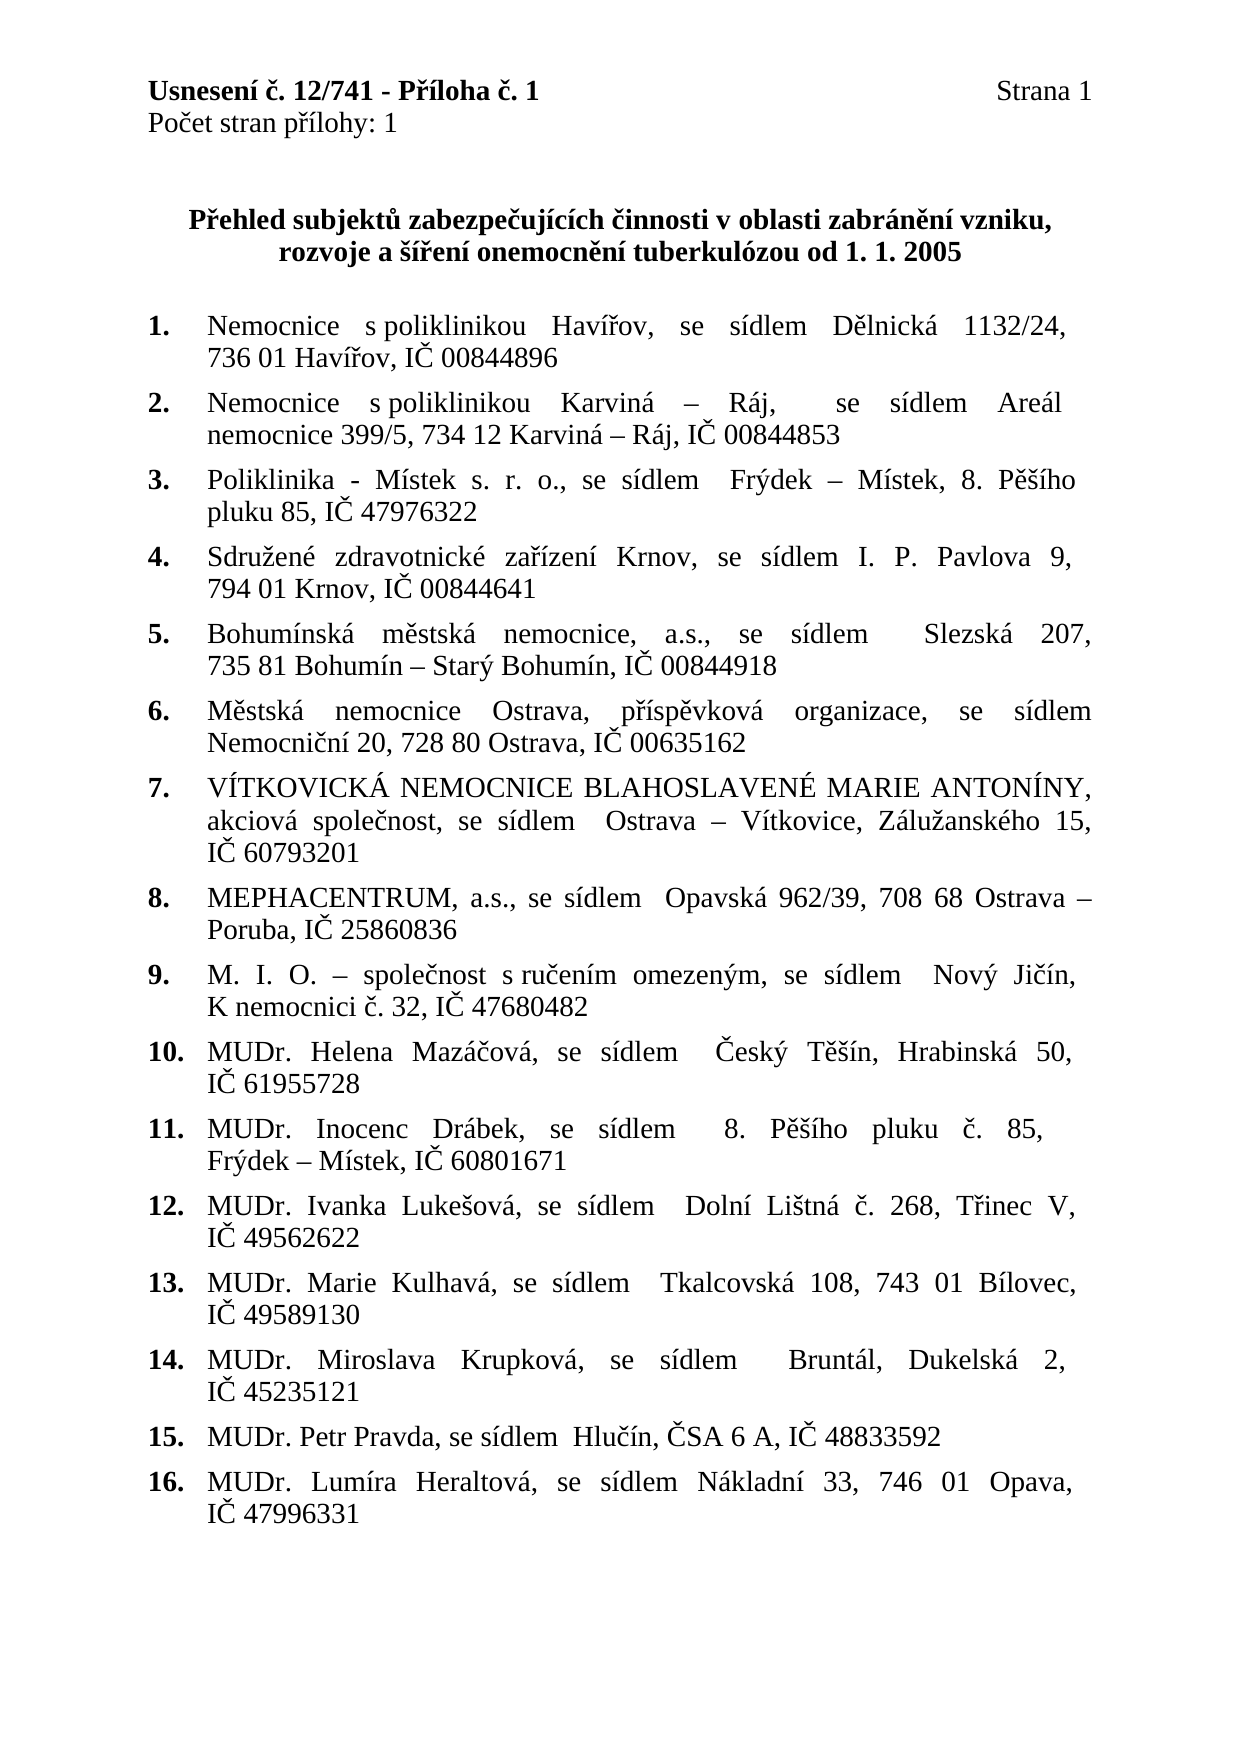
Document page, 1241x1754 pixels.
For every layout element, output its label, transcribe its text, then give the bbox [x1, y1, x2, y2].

subtitle Nemocnice s poliklinikou Havířov, se sídlem Dělnická 1132/24, 736 01 Havířov, IČ 00844896 [148, 309, 1092, 374]
list MUDr. Helena Mazáčová, se sídlem Český Těšín, Hrabinská 50, IČ 61955728 [148, 1035, 1092, 1100]
list Městská nemocnice Ostrava, příspěvková organizace, se sídlem Nemocniční 20, 728 80 Ostrava, IČ 00635162 [148, 694, 1092, 759]
list M. I. O. – společnost s ručením omezeným, se sídlem Nový Jičín, K nemocnici č. 32, IČ 47680482 [148, 958, 1092, 1023]
list MUDr. Petr Pravda, se sídlem Hlučín, ČSA 6 A, IČ 48833592 [148, 1421, 1092, 1453]
list VÍTKOVICKÁ NEMOCNICE BLAHOSLAVENÉ MARIE ANTONÍNY, akciová společnost, se sídlem Ostrava – Vítkovice, Zálužanského 15, IČ 60793201 [148, 772, 1092, 868]
list MUDr. Inocenc Drábek, se sídlem 8. Pěšího pluku č. 85, Frýdek – Místek, IČ 60801671 [148, 1112, 1092, 1177]
list Bohumínská městská nemocnice, a.s., se sídlem Slezská 207, 735 81 Bohumín – Starý Bohumín, IČ 00844918 [148, 617, 1092, 682]
list MUDr. Lumíra Heraltová, se sídlem Nákladní 33, 746 01 Opava, IČ 47996331 [148, 1465, 1092, 1530]
list MUDr. Miroslava Krupková, se sídlem Bruntál, Dukelská 2, IČ 45235121 [148, 1343, 1092, 1408]
list Sdružené zdravotnické zařízení Krnov, se sídlem I. P. Pavlova 9, 794 01 Krnov, IČ 00844641 [148, 540, 1092, 605]
list MEPHACENTRUM, a.s., se sídlem Opavská 962/39, 708 68 Ostrava – Poruba, IČ 25860836 [148, 881, 1092, 946]
subtitle Přehled subjektů zabezpečujících činnosti v oblasti zabránění vzniku, rozvoje a šíření onemocnění tuberkulózou od 1. 1. 2005 [148, 203, 1092, 268]
list Nemocnice s poliklinikou Karviná – Ráj, se sídlem Areál nemocnice 399/5, 734 12 Karviná – Ráj, IČ 00844853 [148, 386, 1092, 451]
list Poliklinika - Místek s. r. o., se sídlem Frýdek – Místek, 8. Pěšího pluku 85, IČ 47976322 [148, 463, 1092, 528]
list MUDr. Ivanka Lukešová, se sídlem Dolní Lištná č. 268, Třinec V, IČ 49562622 [148, 1189, 1092, 1254]
list MUDr. Marie Kulhavá, se sídlem Tkalcovská 108, 743 01 Bílovec, IČ 49589130 [148, 1266, 1092, 1331]
